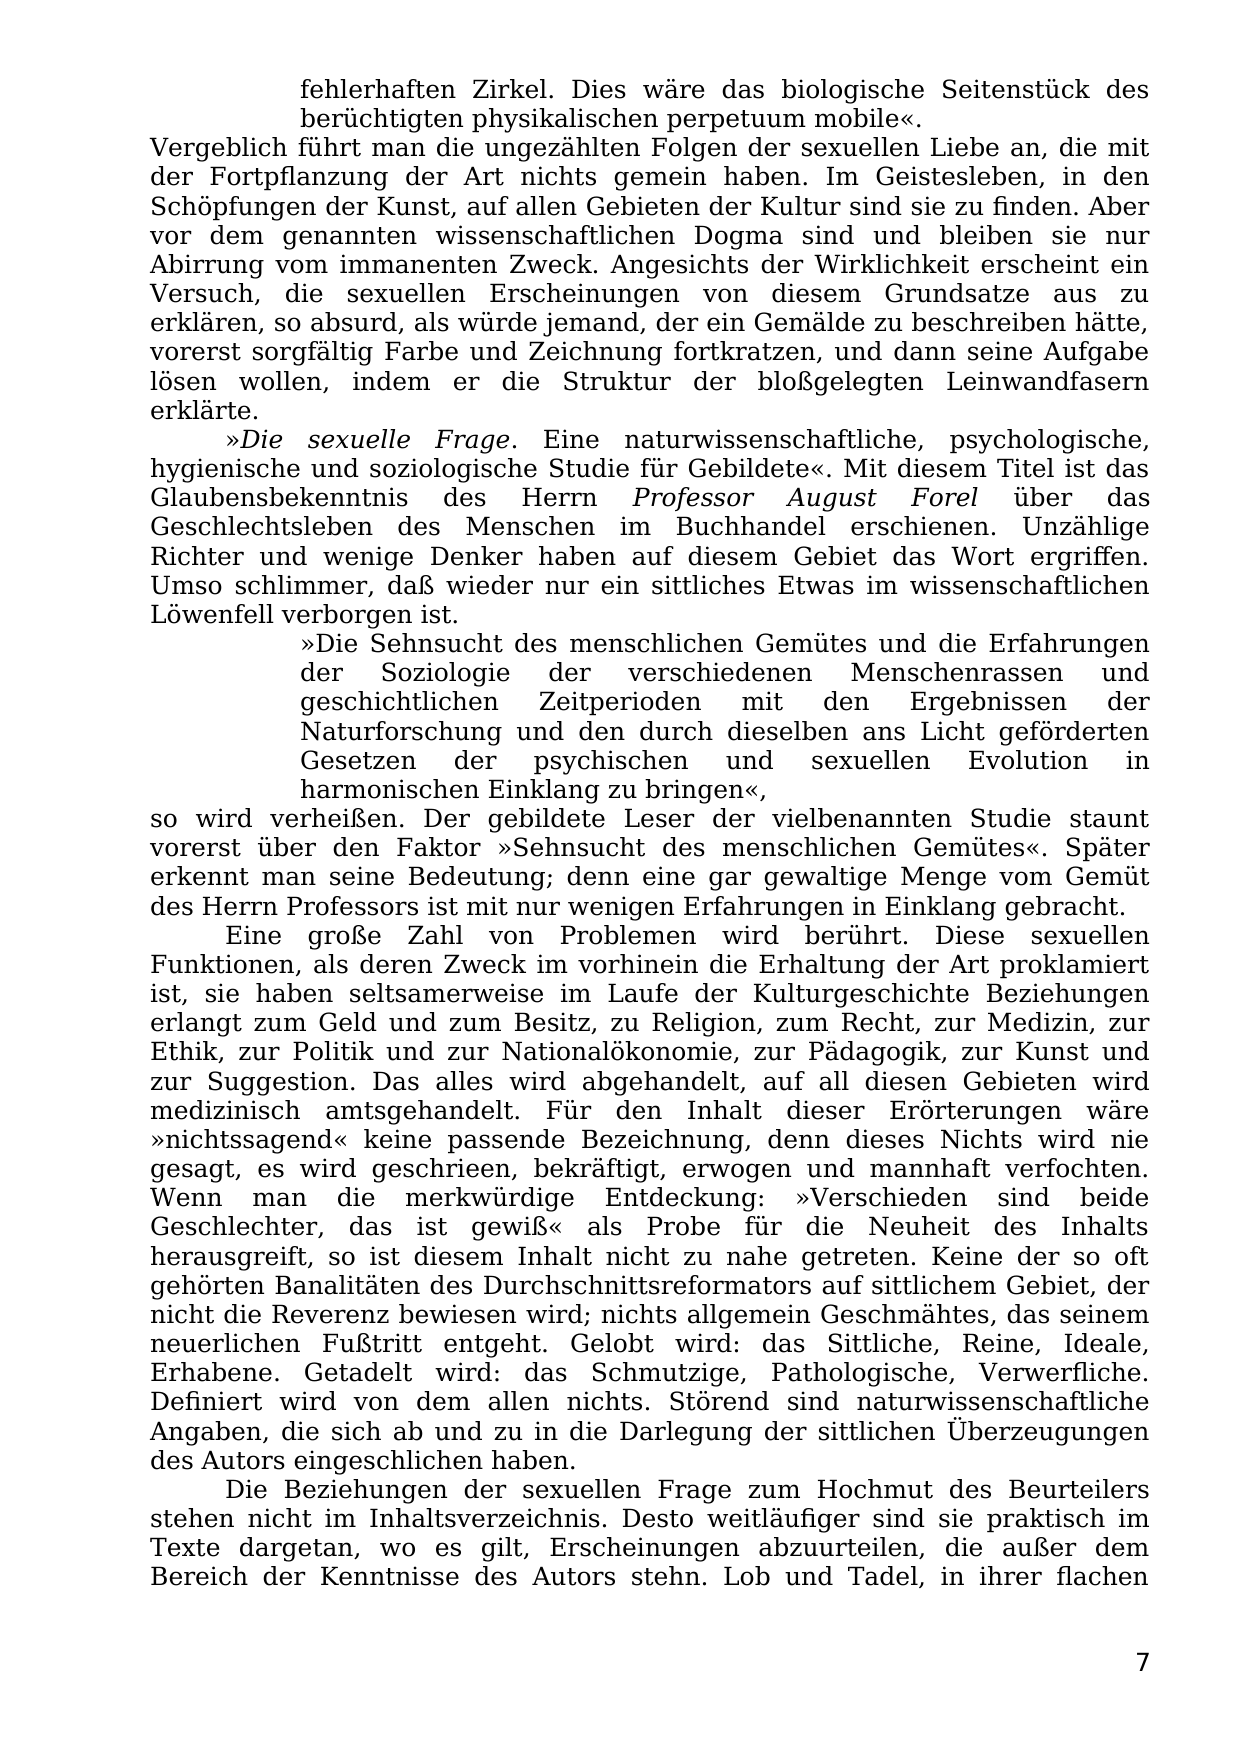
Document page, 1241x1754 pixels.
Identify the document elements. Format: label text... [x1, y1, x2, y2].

text so wird verheißen. Der gebildete Leser der vielbenannten Studie staunt vorerst über den Faktor »Sehnsucht des menschlichen Gemütes«. Später erkennt man seine Bedeutung; denn eine gar gewaltige Menge vom Gemüt des Herrn Professors ist mit nur wenigen Erfahrungen in Einklang gebracht. [150, 804, 1151, 921]
text Eine große Zahl von Problemen wird berührt. Diese sexuellen Funktionen, als deren Zweck im vorhinein die Erhaltung der Art proklamiert ist, sie haben seltsamerweise im Laufe der Kulturgeschichte Beziehungen erlangt zum Geld und zum Besitz, zu Religion, zum Recht, zur Medizin, zur Ethik, zur Politik und zur Nationalökonomie, zur Pädagogik, zur Kunst und zur Suggestion. Das alles wird abgehandelt, auf all diesen Gebieten wird medizinisch amtsgehandelt. Für den Inhalt dieser Erörterungen wäre »nichtssagend« keine passende Bezeichnung, denn dieses Nichts wird nie gesagt, es wird geschrieen, bekräftigt, erwogen und mannhaft verfochten. Wenn man die merkwürdige Entdeckung: »Verschieden sind beide Geschlechter, das ist gewiß« als Probe für die Neuheit des Inhalts herausgreift, so ist diesem Inhalt nicht zu nahe getreten. Keine der so oft gehörten Banalitäten des Durchschnittsreformators auf sittlichem Gebiet, der nicht die Reverenz bewiesen wird; nichts allgemein Geschmähtes, das seinem neuerlichen Fußtritt entgeht. Gelobt wird: das Sittliche, Reine, Ideale, Erhabene. Getadelt wird: das Schmutzige, Pathologische, Verwerfliche. Definiert wird von dem allen nichts. Störend sind naturwissenschaftliche Angaben, die sich ab und zu in die Darlegung der sittlichen Überzeugungen des Autors eingeschlichen haben. [150, 921, 1151, 1475]
text »Die sexuelle Frage. Eine naturwissenschaftliche, psychologische, hygienische und soziologische Studie für Gebildete«. Mit diesem Titel ist das Glaubensbekenntnis des Herrn Professor August Forel über das Geschlechtsleben des Menschen im Buchhandel erschienen. Unzählige Richter und wenige Denker haben auf diesem Gebiet das Wort ergriffen. Umso schlimmer, daß wieder nur ein sittliches Etwas im wissenschaftlichen Löwenfell verborgen ist. [150, 425, 1151, 629]
text Vergeblich führt man die ungezählten Folgen der sexuellen Liebe an, die mit der Fortpflanzung der Art nichts gemein haben. Im Geistesleben, in den Schöpfungen der Kunst, auf allen Gebieten der Kultur sind sie zu finden. Aber vor dem genannten wissenschaftlichen Dogma sind und bleiben sie nur Abirrung vom immanenten Zweck. Angesichts der Wirklichkeit erscheint ein Versuch, die sexuellen Erscheinungen von diesem Grundsatze aus zu erklären, so absurd, als würde jemand, der ein Gemälde zu beschreiben hätte, vorerst sorgfältig Farbe und Zeichnung fortkratzen, und dann seine Aufgabe lösen wollen, indem er die Struktur der bloßgelegten Leinwandfasern erklärte. [150, 133, 1151, 425]
text fehlerhaften Zirkel. Dies wäre das biologische Seitenstück des berüchtigten physikalischen perpetuum mobile«. [300, 75, 1151, 133]
text Die Beziehungen der sexuellen Frage zum Hochmut des Beurteilers stehen nicht im Inhaltsverzeichnis. Desto weitläufiger sind sie praktisch im Texte dargetan, wo es gilt, Erscheinungen abzuurteilen, die außer dem Bereich der Kenntnisse des Autors stehn. Lob und Tadel, in ihrer flachen [150, 1475, 1151, 1592]
text »Die Sehnsucht des menschlichen Gemütes und die Erfahrungen der Soziologie der verschiedenen Menschenrassen und geschichtlichen Zeitperioden mit den Ergebnissen der Naturforschung und den durch dieselben ans Licht geförderten Gesetzen der psychischen und sexuellen Evolution in harmonischen Einklang zu bringen«, [300, 629, 1151, 804]
